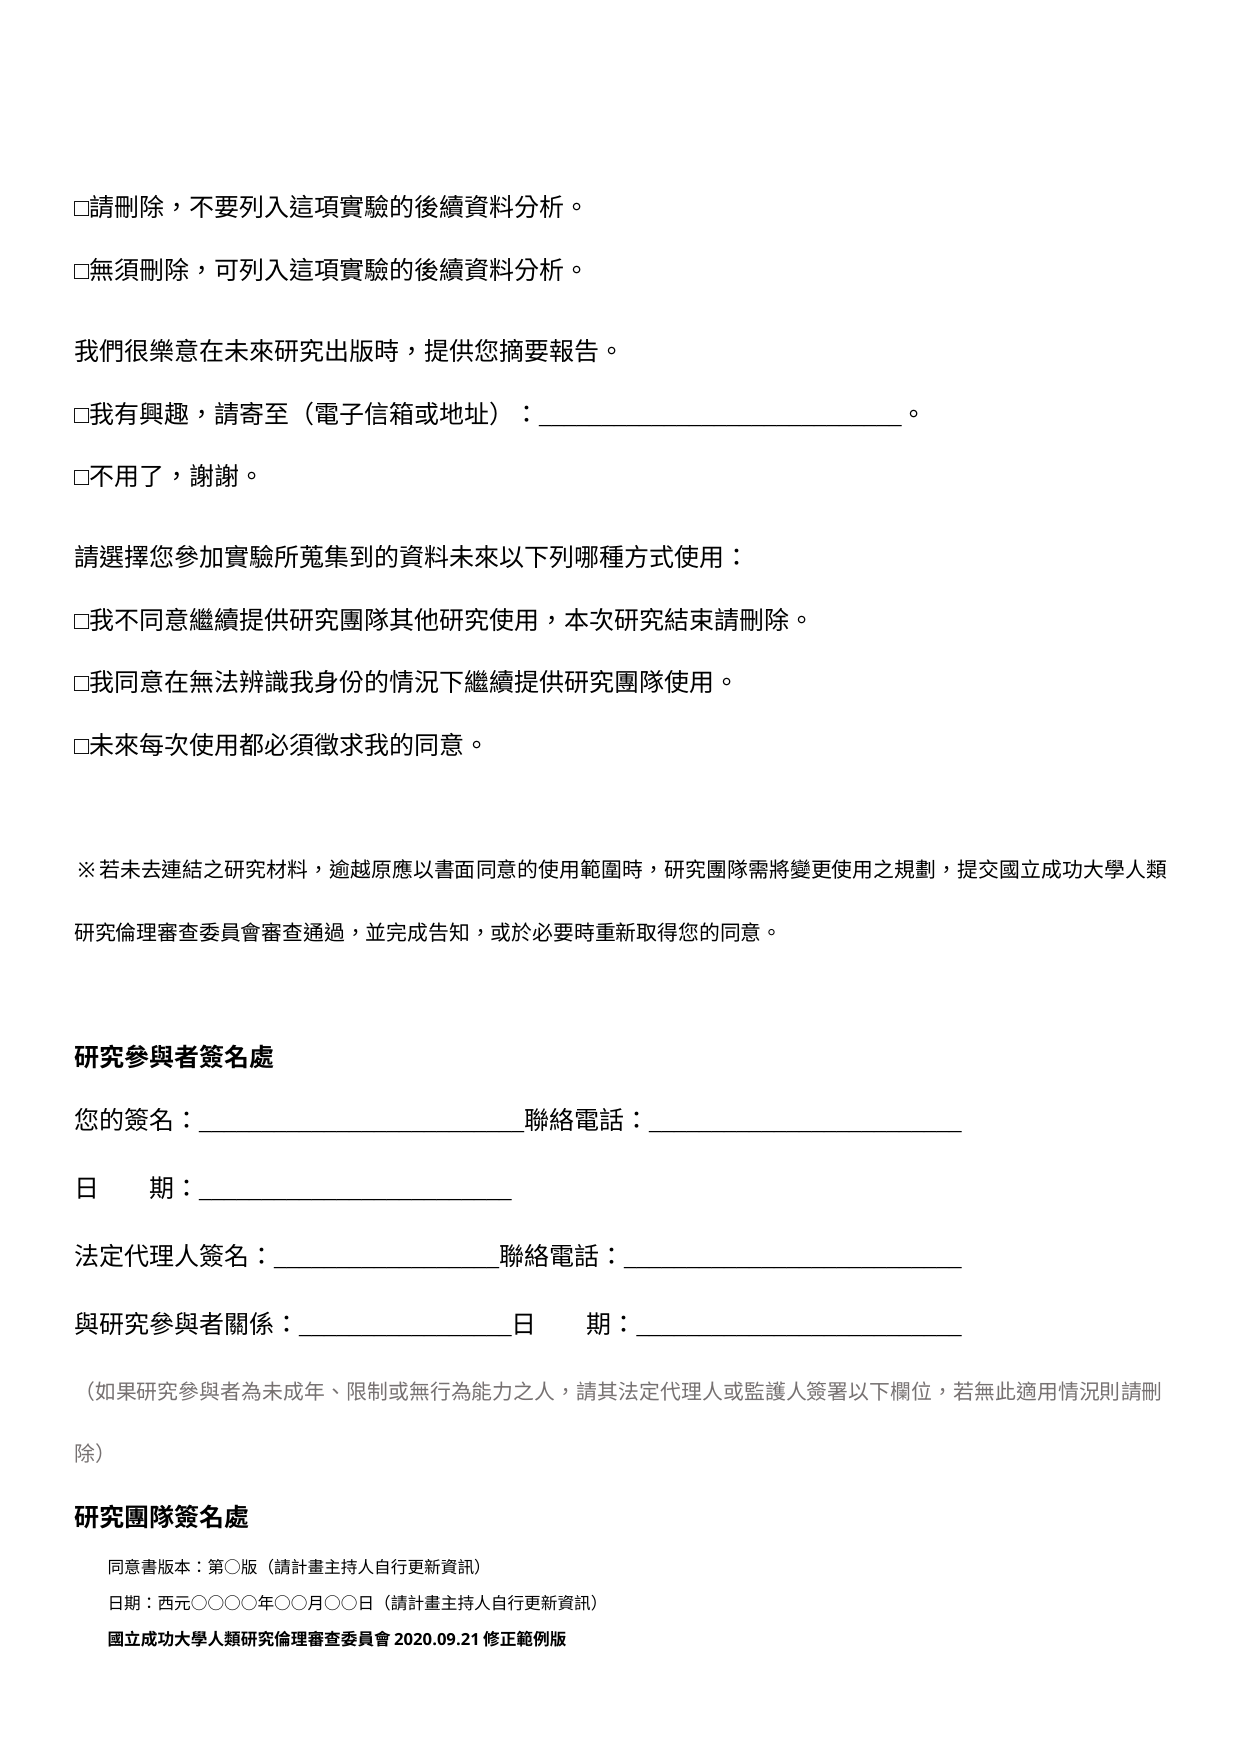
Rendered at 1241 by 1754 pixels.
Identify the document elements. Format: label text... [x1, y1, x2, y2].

text □無須刪除，可列入這項實驗的後續資料分析。 [74, 227, 1167, 289]
text □我不同意繼續提供研究團隊其他研究使用，本次研究結束請刪除。 [74, 577, 1167, 639]
text □我同意在無法辨識我身份的情況下繼續提供研究團隊使用。 [74, 639, 1167, 702]
text 日 期：_________________________ [74, 1145, 1167, 1207]
text 請選擇您參加實驗所蒐集到的資料未來以下列哪種方式使用： [74, 514, 1167, 577]
text ※若未去連結之研究材料，逾越原應以書面同意的使用範圍時，研究團隊需將變更使用之規劃，提交國立成功大學人類研究倫理審查委員會審查通過，並完成告知，或於必要時重新取得您的同意。 [74, 827, 1167, 952]
text □未來每次使用都必須徵求我的同意。 [74, 702, 1167, 764]
text □我有興趣，請寄至（電子信箱或地址）：_____________________________。 [74, 371, 1167, 433]
text （如果研究參與者為未成年、限制或無行為能力之人，請其法定代理人或監護人簽署以下欄位，若無此適用情況則請刪除） [74, 1348, 1167, 1473]
text 研究參與者簽名處 [74, 1014, 1167, 1077]
text 研究團隊簽名處 [74, 1473, 1167, 1536]
text 法定代理人簽名：__________________聯絡電話：___________________________ [74, 1213, 1167, 1275]
text □不用了，謝謝。 [74, 433, 1167, 496]
text □請刪除，不要列入這項實驗的後續資料分析。 [74, 164, 1167, 227]
text 與研究參與者關係：_________________日 期：__________________________ [74, 1281, 1167, 1343]
text 您的簽名：__________________________聯絡電話：_________________________ [74, 1077, 1167, 1139]
text 我們很樂意在未來研究出版時，提供您摘要報告。 [74, 308, 1167, 371]
